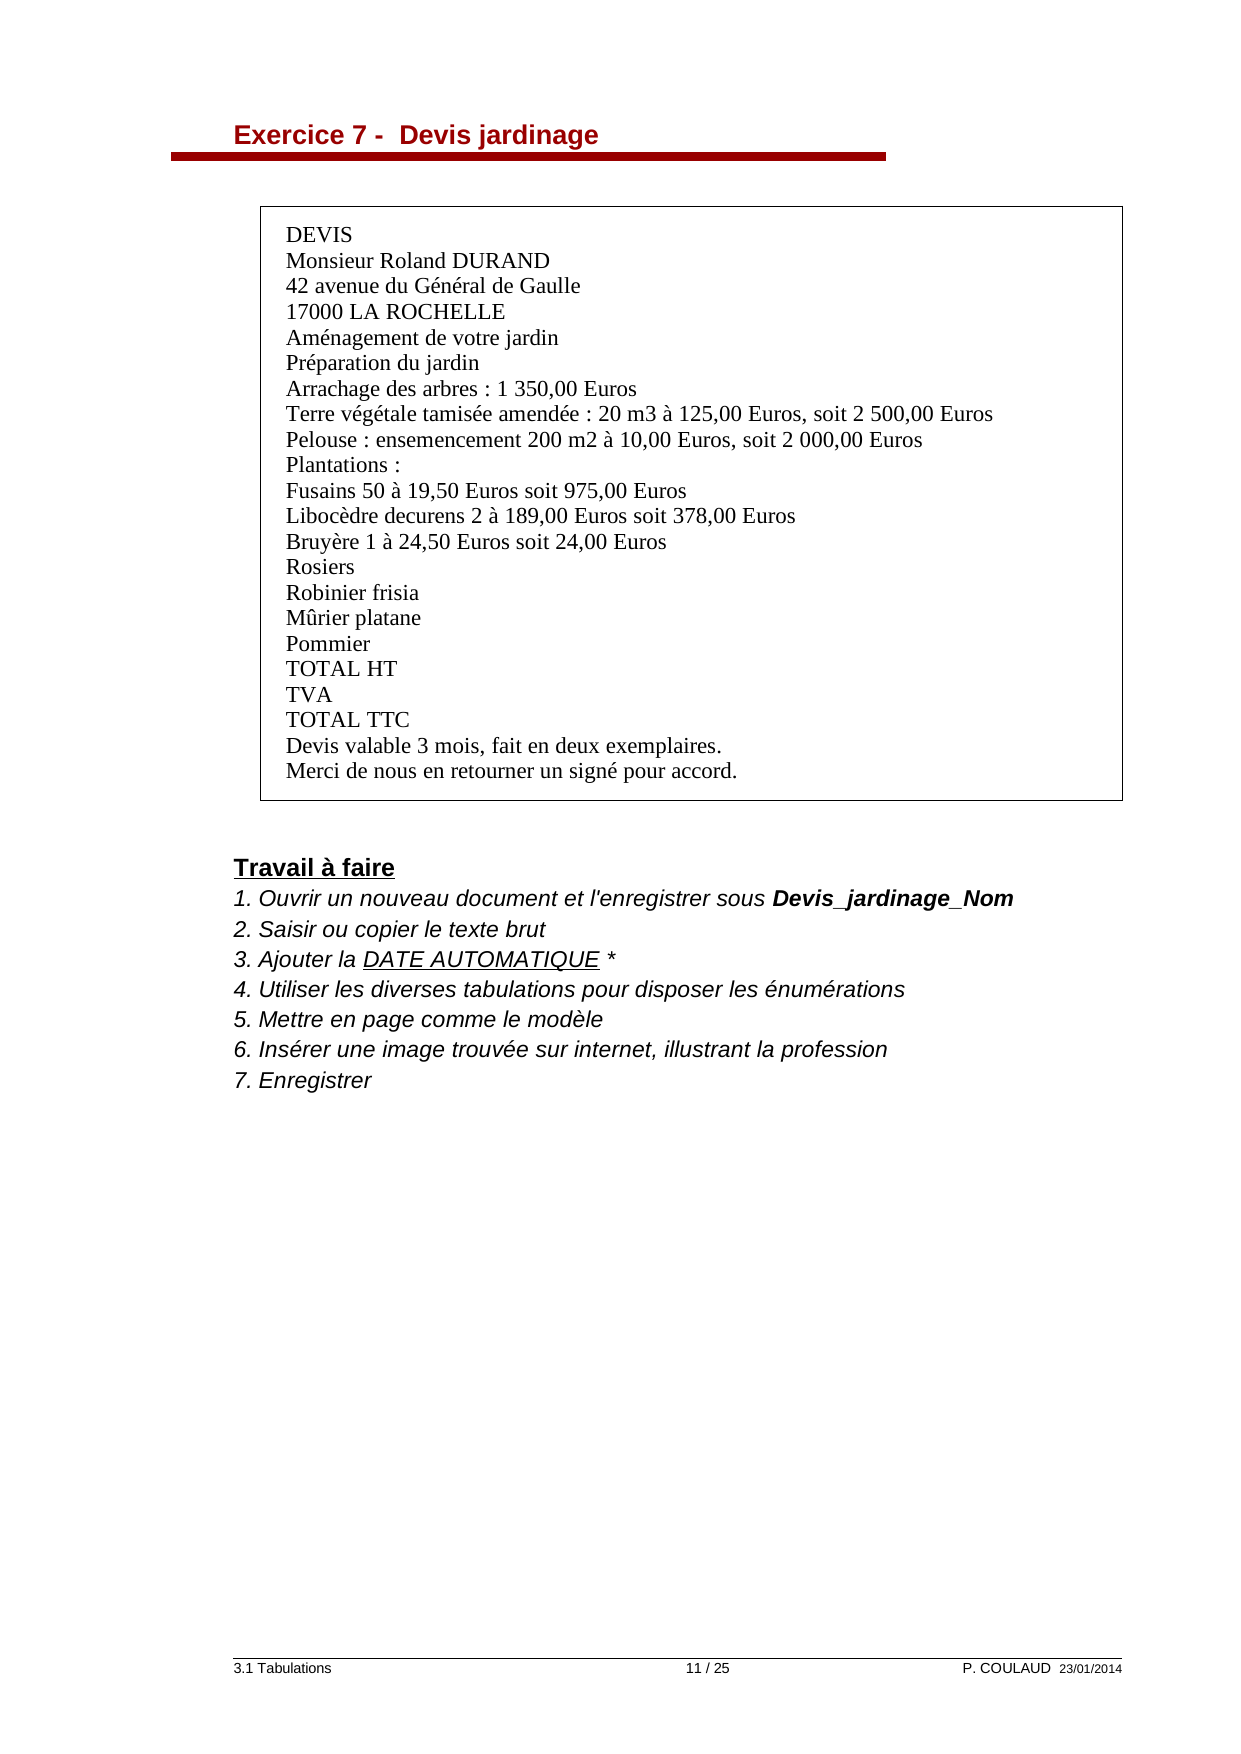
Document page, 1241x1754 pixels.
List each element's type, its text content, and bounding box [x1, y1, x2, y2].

list Enregistrer [233, 1067, 1122, 1093]
text Libocèdre decurens 2 à 189,00 Euros soit 378,00 Euros [261, 486, 1122, 512]
text Robinier frisia [261, 563, 1122, 588]
text DEVIS [261, 207, 1122, 231]
list Ajouter la DATE AUTOMATIQUE * [233, 946, 1122, 972]
text Fusains 50 à 19,50 Euros soit 975,00 Euros [261, 461, 1122, 486]
text Bruyère 1 à 24,50 Euros soit 24,00 Euros [261, 512, 1122, 537]
text 42 avenue du Général de Gaulle [261, 257, 1122, 282]
text TOTAL HT [261, 639, 1122, 665]
text TOTAL TTC [261, 691, 1122, 716]
text Mûrier platane [261, 588, 1122, 614]
text Préparation du jardin [261, 333, 1122, 359]
text Plantations : [261, 435, 1122, 461]
text Pommier [261, 614, 1122, 639]
list Ouvrir un nouveau document et l'enregistrer sous Devis_jardinage_Nom [233, 886, 1122, 912]
text Pelouse : ensemencement 200 m2 à 10,00 Euros, soit 2 000,00 Euros [261, 410, 1122, 435]
text Monsieur Roland DURAND [261, 231, 1122, 257]
text Aménagement de votre jardin [261, 308, 1122, 333]
list Insérer une image trouvée sur internet, illustrant la profession [233, 1037, 1122, 1063]
text Arrachage des arbres : 1 350,00 Euros [261, 359, 1122, 384]
list Utiliser les diverses tabulations pour disposer les énumérations [233, 976, 1122, 1002]
list Saisir ou copier le texte brut [233, 916, 1122, 942]
text 17000 LA ROCHELLE [261, 282, 1122, 308]
text Terre végétale tamisée amendée : 20 m3 à 125,00 Euros, soit 2 500,00 Euros [261, 384, 1122, 410]
text TVA [261, 665, 1122, 691]
text Merci de nous en retourner un signé pour accord. [261, 742, 1122, 800]
subtitle Devis jardinage [171, 117, 886, 152]
subtitle Travail à faire [233, 854, 1122, 882]
text Devis valable 3 mois, fait en deux exemplaires. [261, 716, 1122, 742]
text Rosiers [261, 537, 1122, 563]
list Mettre en page comme le modèle [233, 1007, 1122, 1033]
